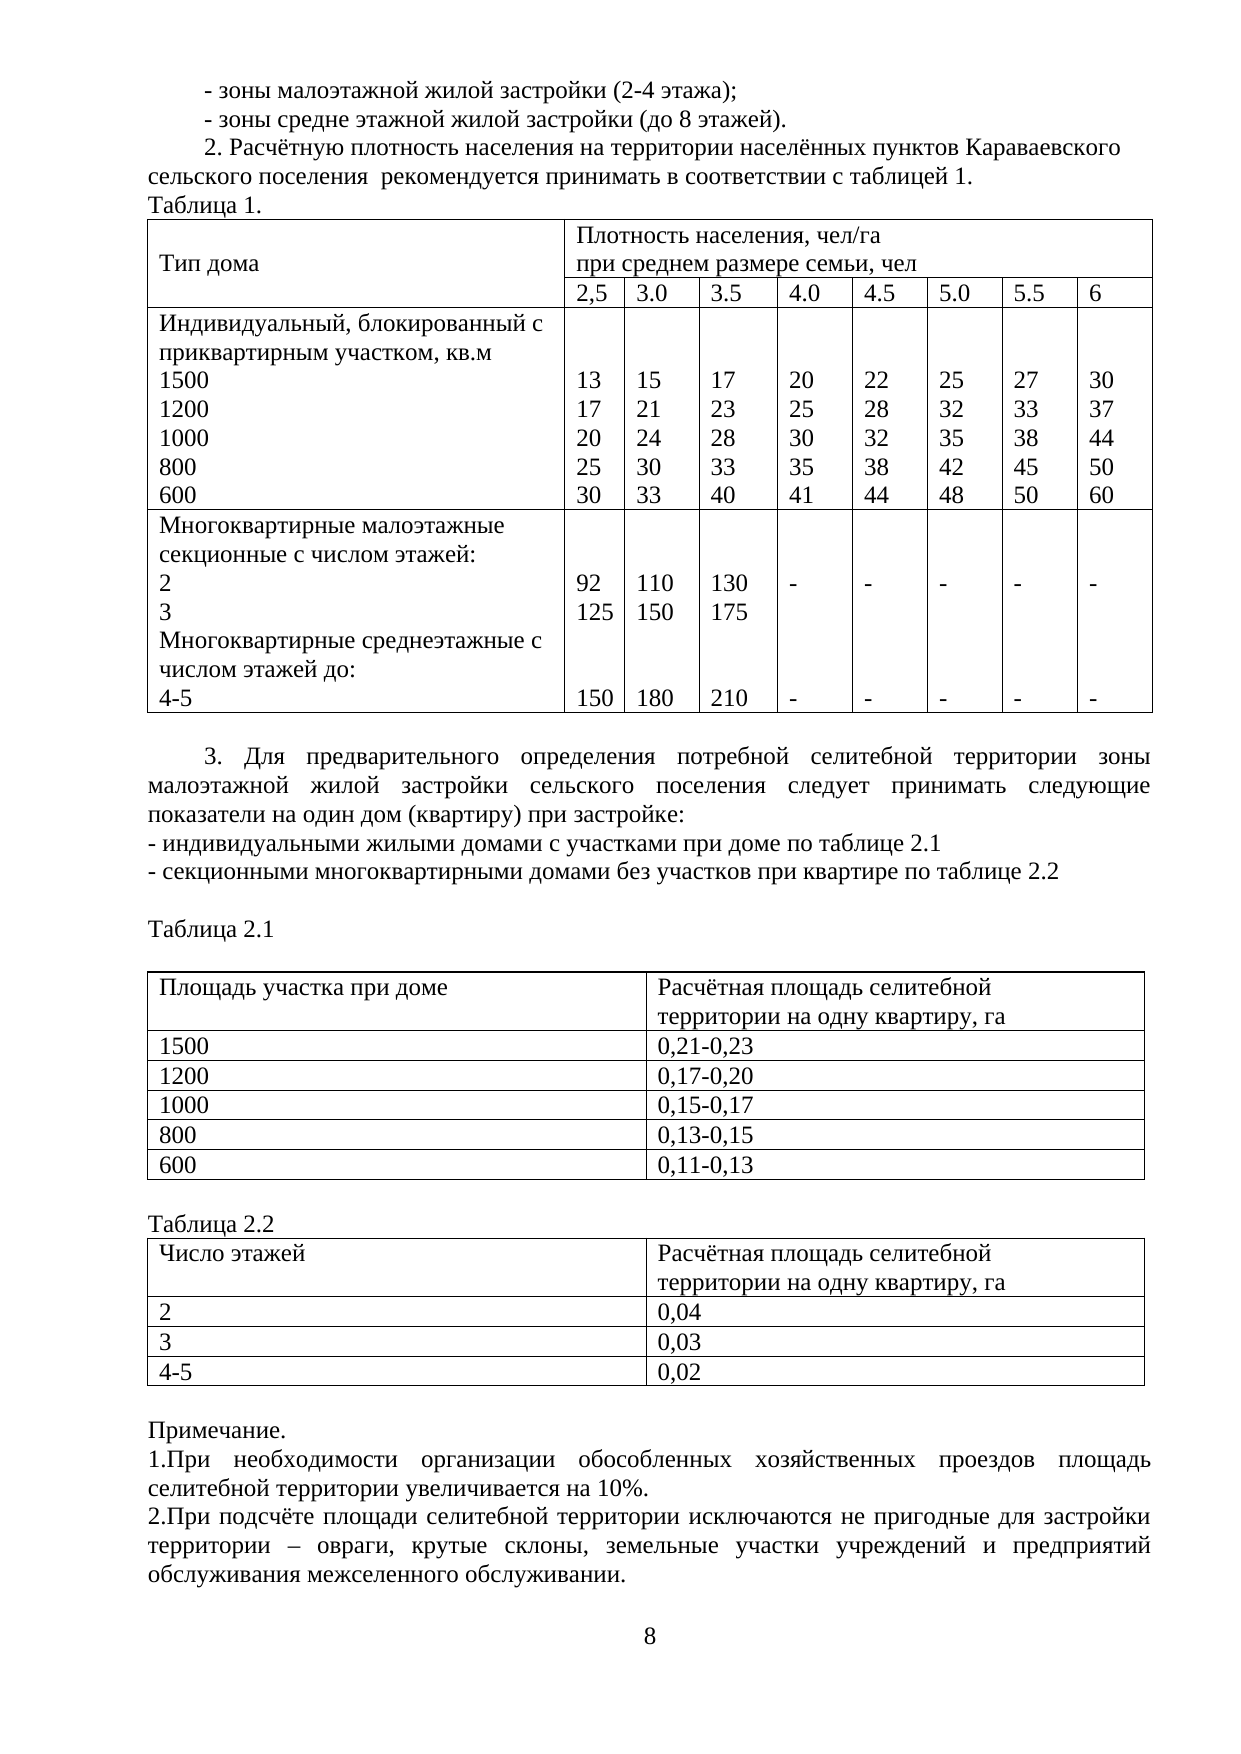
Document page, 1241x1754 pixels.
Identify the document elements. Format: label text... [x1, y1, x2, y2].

text - зоны средне этажной жилой застройки (до 8 этажей). [148, 104, 1152, 132]
table_header Число этажей [148, 1239, 646, 1296]
table_cell 0,15-0,17 [647, 1091, 1144, 1119]
table_cell - - [853, 510, 927, 712]
table_cell 4.5 [853, 278, 927, 307]
table_cell 2,5 [565, 278, 624, 307]
table_cell 0,17-0,20 [647, 1061, 1144, 1089]
table_cell 2 [148, 1297, 646, 1326]
table_cell 5.0 [928, 278, 1002, 307]
text Примечание. [148, 1415, 1152, 1444]
table_cell 3.5 [700, 278, 777, 307]
table_cell 22 28 32 38 44 [853, 308, 927, 509]
table_header Тип дома [148, 220, 564, 307]
table_cell 1200 [148, 1061, 646, 1089]
table_cell 0,11-0,13 [647, 1150, 1144, 1179]
table_cell 30 37 44 50 60 [1078, 308, 1152, 509]
table_cell 4-5 [148, 1357, 646, 1385]
table_cell 20 25 30 35 41 [778, 308, 852, 509]
text Таблица 2.1 [148, 914, 1152, 943]
table_cell 800 [148, 1120, 646, 1149]
text 3. Для предварительного определения потребной селитебной территории зоны малоэтажной жилой застройки сельского поселения следует принимать следующие показатели на один дом (квартиру) при застройке: [148, 741, 1152, 828]
table_cell 27 33 38 45 50 [1003, 308, 1077, 509]
text 2.При подсчёте площади селитебной территории исключаются не пригодные для застройки территории – овраги, крутые склоны, земельные участки учреждений и предприятий обслуживания межселенного обслуживании. [148, 1501, 1152, 1588]
table_cell Многоквартирные малоэтажные секционные с числом этажей: 2 3 Многоквартирные среднеэтажные с числом этажей до: 4-5 [148, 510, 564, 712]
table_cell 5.5 [1003, 278, 1077, 307]
table_header Расчётная площадь селитебной территории на одну квартиру, га [647, 973, 1144, 1030]
text - секционными многоквартирными домами без участков при квартире по таблице 2.2 [148, 856, 1152, 885]
table_cell 15 21 24 30 33 [625, 308, 699, 509]
table_cell 130 175 210 [700, 510, 777, 712]
table_cell 6 [1078, 278, 1152, 307]
text - зоны малоэтажной жилой застройки (2-4 этажа); [148, 75, 1152, 104]
table_cell 1000 [148, 1091, 646, 1119]
table_cell 92 125 150 [565, 510, 624, 712]
table_cell 600 [148, 1150, 646, 1179]
table_cell - - [1003, 510, 1077, 712]
text - индивидуальными жилыми домами с участками при доме по таблице 2.1 [148, 828, 1152, 856]
text 2. Расчётную плотность населения на территории населённых пунктов Караваевского сельского поселения рекомендуется принимать в соответствии с таблицей 1. [148, 132, 1152, 190]
text Таблица 1. [148, 190, 1152, 219]
table_cell 0,03 [647, 1327, 1144, 1356]
table_cell - - [1078, 510, 1152, 712]
table_cell 25 32 35 42 48 [928, 308, 1002, 509]
table_cell Индивидуальный, блокированный с приквартирным участком, кв.м 1500 1200 1000 800 600 [148, 308, 564, 509]
text Таблица 2.2 [148, 1209, 1152, 1237]
table_cell - - [928, 510, 1002, 712]
table_cell 13 17 20 25 30 [565, 308, 624, 509]
table_cell 0,04 [647, 1297, 1144, 1326]
text 1.При необходимости организации обособленных хозяйственных проездов площадь селитебной территории увеличивается на 10%. [148, 1444, 1152, 1501]
table_cell 110 150 180 [625, 510, 699, 712]
table_header Расчётная площадь селитебной территории на одну квартиру, га [647, 1239, 1144, 1296]
table_cell 0,02 [647, 1357, 1144, 1385]
table_cell - - [778, 510, 852, 712]
table_cell 0,21-0,23 [647, 1031, 1144, 1060]
table_cell 0,13-0,15 [647, 1120, 1144, 1149]
table_header Площадь участка при доме [148, 973, 646, 1030]
table_cell 3.0 [625, 278, 699, 307]
table_header Плотность населения, чел/га при среднем размере семьи, чел [565, 220, 1152, 277]
table_cell 1500 [148, 1031, 646, 1060]
table_cell 17 23 28 33 40 [700, 308, 777, 509]
table_cell 4.0 [778, 278, 852, 307]
table_cell 3 [148, 1327, 646, 1356]
